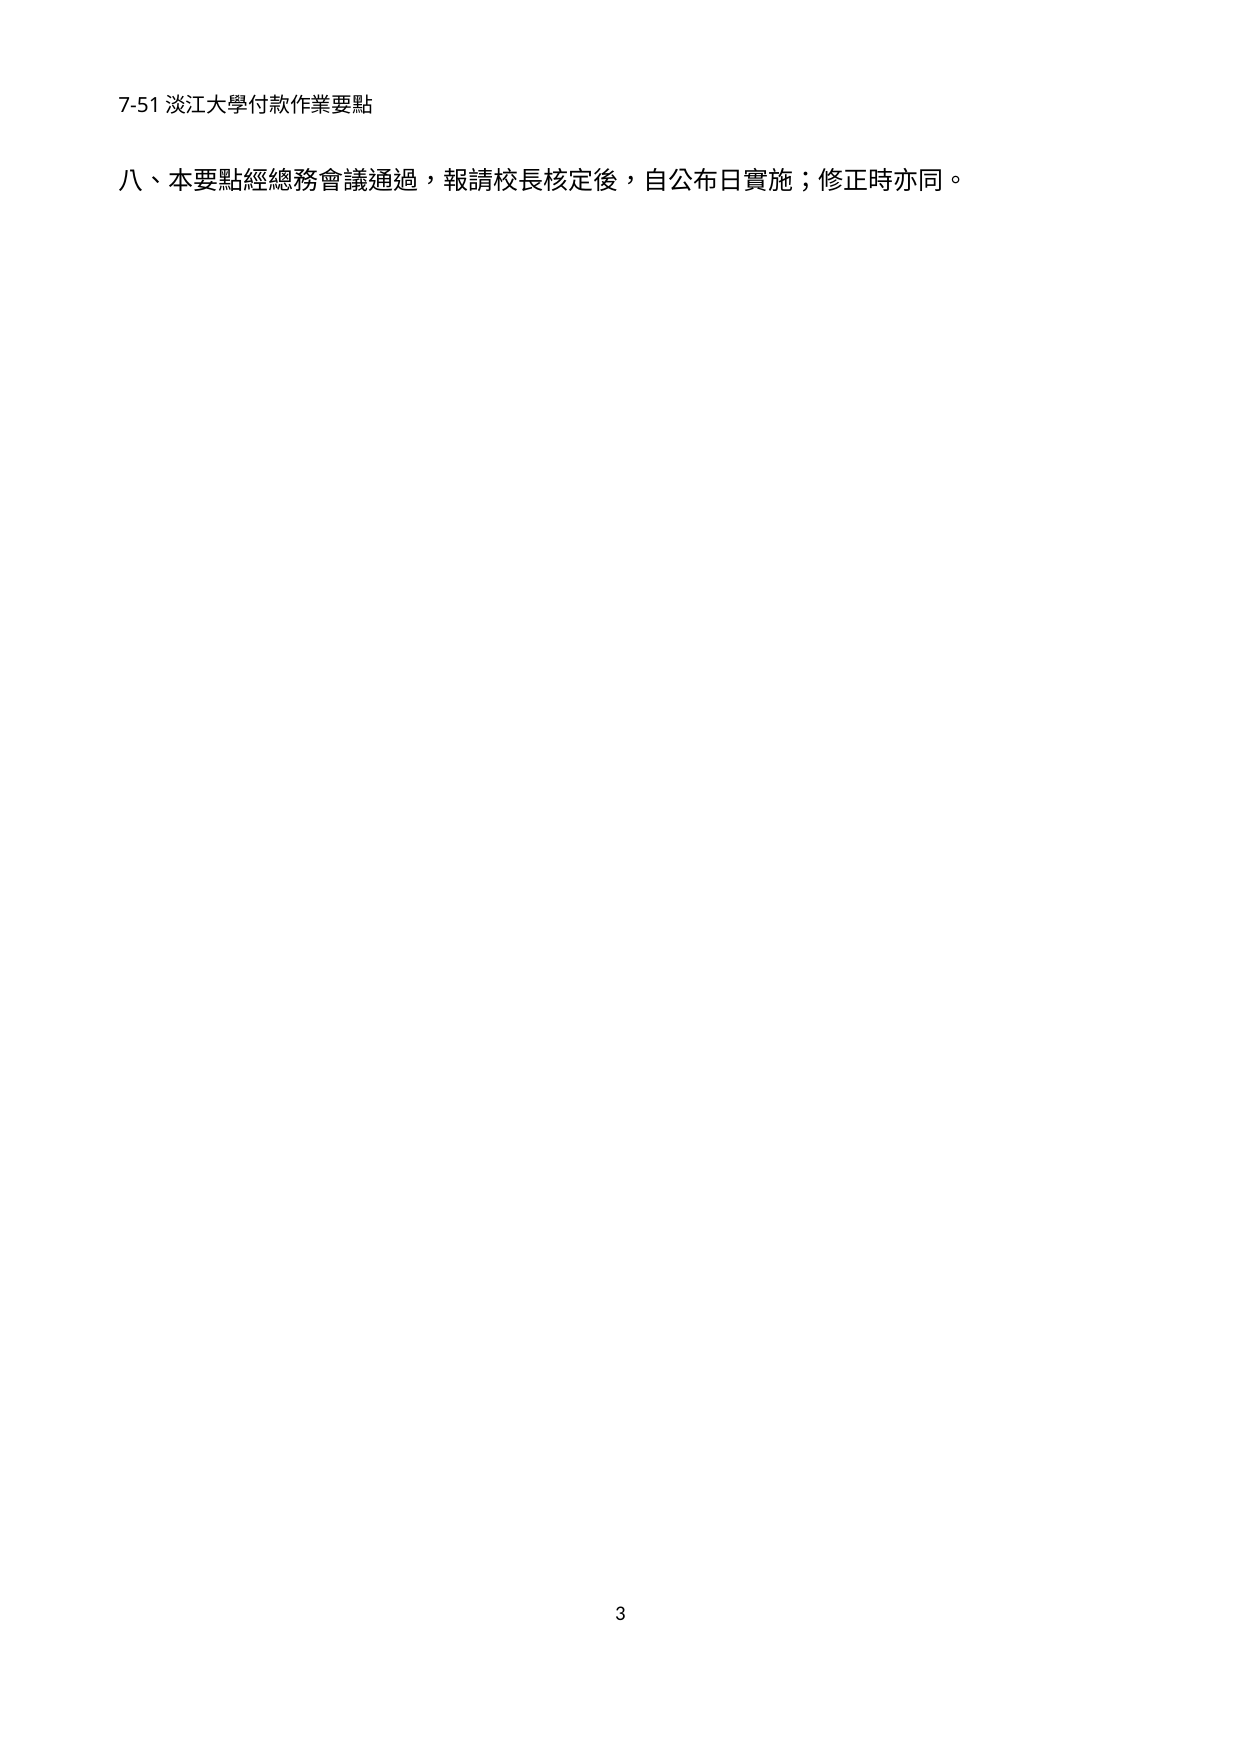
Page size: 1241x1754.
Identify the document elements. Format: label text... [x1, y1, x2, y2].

text 八、本要點經總務會議通過，報請校長核定後，自公布日實施；修正時亦同。 [118, 159, 1122, 197]
